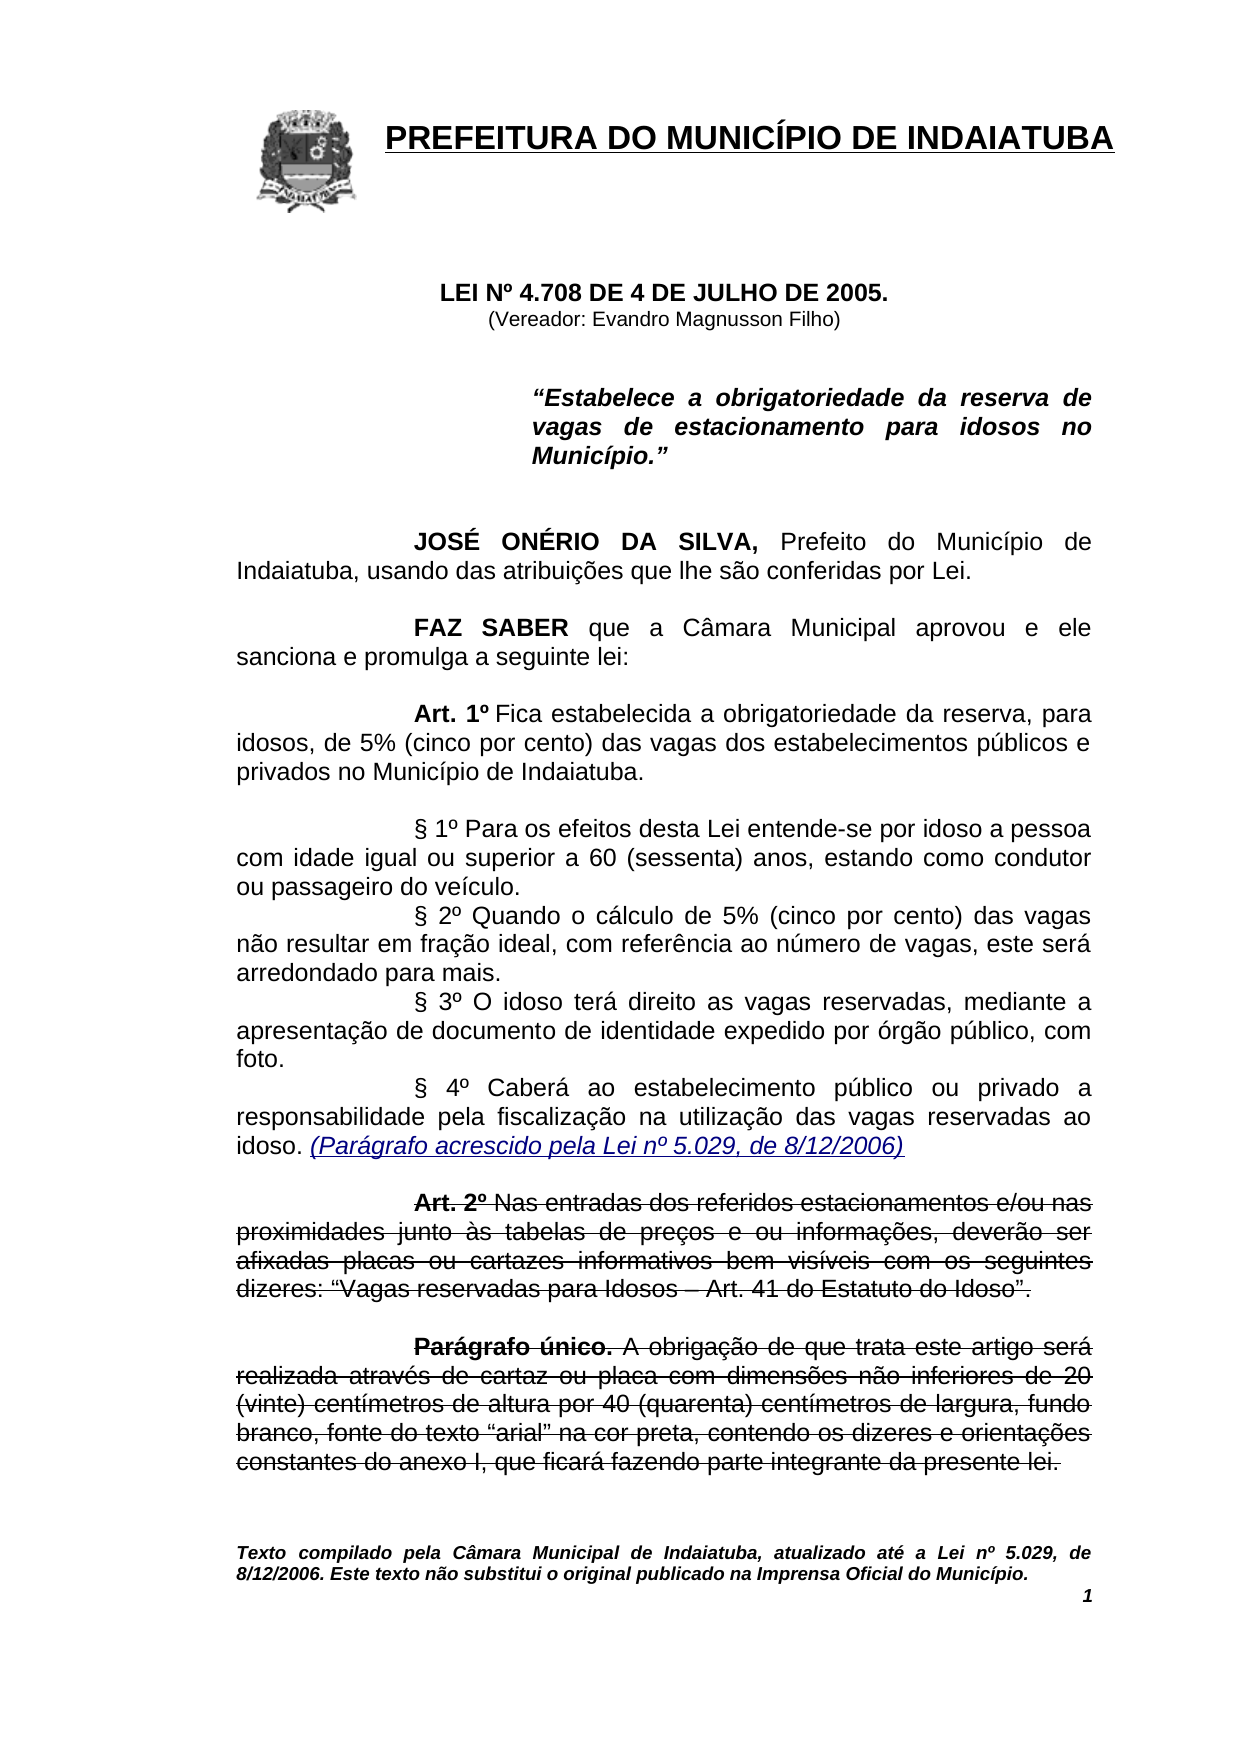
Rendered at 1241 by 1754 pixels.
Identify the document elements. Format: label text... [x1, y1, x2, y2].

text Art. 2º Nas entradas dos referidos estacionamentos e/ou nas proximidades junto às tabelas de preços e ou informações, deverão ser afixadas placas ou cartazes informativos bem visíveis com os seguintes dizeres: “Vagas reservadas para Idosos – Art. 41 do Estatuto do Idoso”. [236, 1188, 1092, 1233]
text § 3º O idoso terá direito as vagas reservadas, mediante a apresentação de documento de identidade expedido por órgão público, com foto. [236, 987, 1092, 1073]
text Art. 2º Nas entradas dos referidos estacionamentos e/ou nas proximidades junto às tabelas de preços e ou informações, deverão ser afixadas placas ou cartazes informativos bem visíveis com os seguintes dizeres: “Vagas reservadas para Idosos – Art. 41 do Estatuto do Idoso”. [236, 1263, 1092, 1303]
text Art. 1º Fica estabelecida a obrigatoriedade da reserva, para idosos, de 5% (cinco por cento) das vagas dos estabelecimentos públicos e privados no Município de Indaiatuba. [236, 699, 1092, 786]
text § 4º Caberá ao estabelecimento público ou privado a responsabilidade pela fiscalização na utilização das vagas reservadas ao idoso. (Parágrafo acrescido pela Lei nº 5.029, de 8/12/2006) [236, 1073, 1092, 1159]
text § 1º Para os efeitos desta Lei entende-se por idoso a pessoa com idade igual ou superior a 60 (sessenta) anos, estando como condutor ou passageiro do veículo. [236, 814, 1092, 901]
text Parágrafo único. A obrigação de que trata este artigo será realizada através de cartaz ou placa com dimensões não inferiores de 20 (vinte) centímetros de altura por 40 (quarenta) centímetros de largura, fundo branco, fonte do texto “arial” na cor preta, contendo os dizeres e orientações constantes do anexo I, que ficará fazendo parte integrante da presente lei. [236, 1332, 1092, 1376]
text “Estabelece a obrigatoriedade da reserva de vagas de estacionamento para idosos no Município.” [532, 383, 1092, 469]
text Parágrafo único. A obrigação de que trata este artigo será realizada através de cartaz ou placa com dimensões não inferiores de 20 (vinte) centímetros de altura por 40 (quarenta) centímetros de largura, fundo branco, fonte do texto “arial” na cor preta, contendo os dizeres e orientações constantes do anexo I, que ficará fazendo parte integrante da presente lei. [236, 1406, 1092, 1434]
text (Vereador: Evandro Magnusson Filho) [236, 307, 1092, 331]
text Parágrafo único. A obrigação de que trata este artigo será realizada através de cartaz ou placa com dimensões não inferiores de 20 (vinte) centímetros de altura por 40 (quarenta) centímetros de largura, fundo branco, fonte do texto “arial” na cor preta, contendo os dizeres e orientações constantes do anexo I, que ficará fazendo parte integrante da presente lei. [236, 1435, 1092, 1476]
text Parágrafo único. A obrigação de que trata este artigo será realizada através de cartaz ou placa com dimensões não inferiores de 20 (vinte) centímetros de altura por 40 (quarenta) centímetros de largura, fundo branco, fonte do texto “arial” na cor preta, contendo os dizeres e orientações constantes do anexo I, que ficará fazendo parte integrante da presente lei. [236, 1378, 1092, 1405]
text § 2º Quando o cálculo de 5% (cinco por cento) das vagas não resultar em fração ideal, com referência ao número de vagas, este será arredondado para mais. [236, 901, 1092, 987]
text FAZ SABER que a Câmara Municipal aprovou e ele sanciona e promulga a seguinte lei: [236, 613, 1092, 671]
text Art. 2º Nas entradas dos referidos estacionamentos e/ou nas proximidades junto às tabelas de preços e ou informações, deverão ser afixadas placas ou cartazes informativos bem visíveis com os seguintes dizeres: “Vagas reservadas para Idosos – Art. 41 do Estatuto do Idoso”. [236, 1234, 1092, 1261]
text JOSÉ ONÉRIO DA SILVA, Prefeito do Município de Indaiatuba, usando das atribuições que lhe são conferidas por Lei. [236, 527, 1092, 584]
text LEI Nº 4.708 DE 4 DE JULHO DE 2005. [236, 278, 1092, 307]
